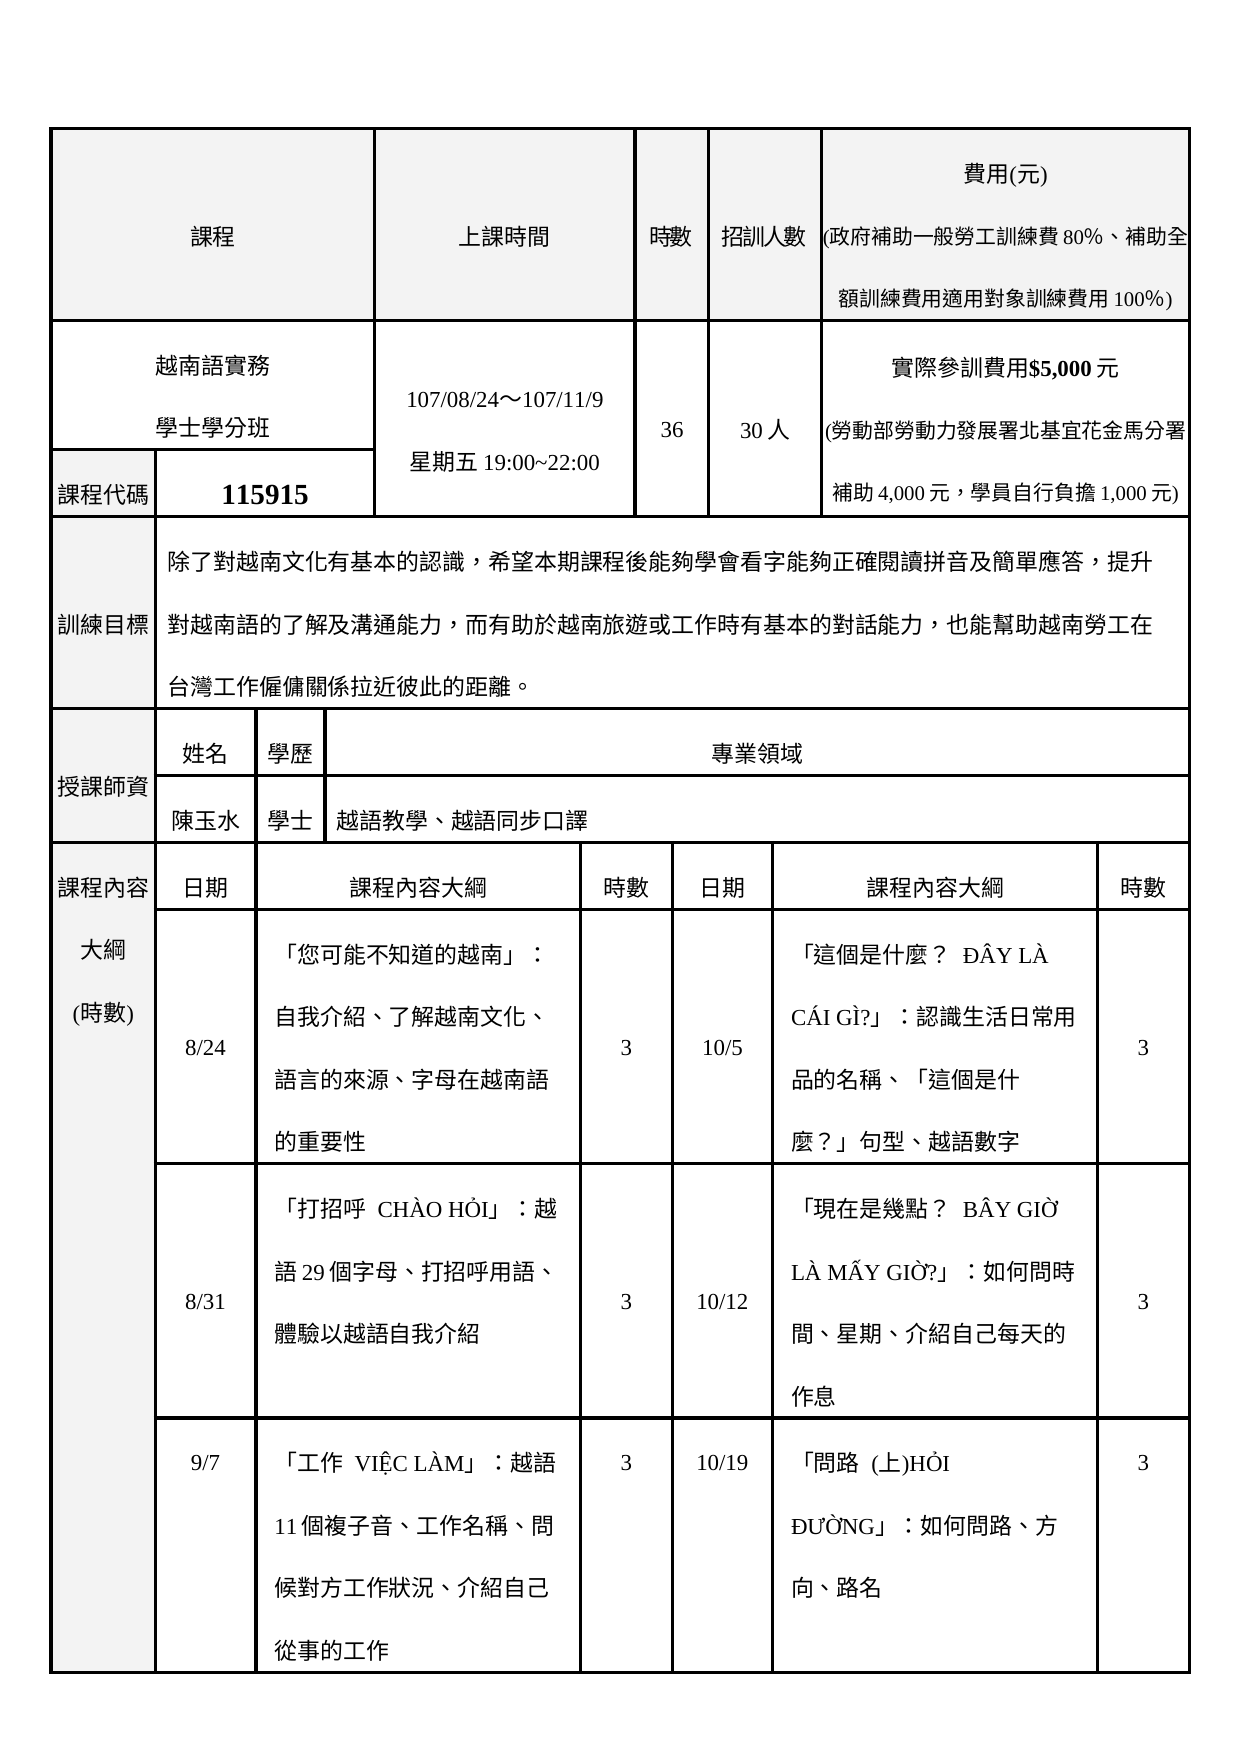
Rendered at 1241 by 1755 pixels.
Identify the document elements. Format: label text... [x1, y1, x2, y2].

table_cell 時數 [582, 844, 671, 908]
table_cell 「這個是什麼？ ĐÂY LÀ CÁI GÌ?」：認識生活日常用品的名稱、「這個是什麼？」句型、越語數字 [774, 911, 1096, 1162]
table_cell 10/19 [674, 1420, 771, 1671]
table_cell 8/24 [157, 911, 254, 1162]
table_cell 課程內容 大綱 (時數) [53, 844, 154, 1671]
table_cell 3 [582, 911, 671, 1162]
table_cell 越語教學、越語同步口譯 [327, 777, 1188, 841]
table_cell 課程內容大綱 [258, 844, 579, 908]
table_header 招訓人數 [710, 130, 820, 319]
table_cell 「您可能不知道的越南」：自我介紹、了解越南文化、語言的來源、字母在越南語的重要性 [258, 911, 579, 1162]
table_cell 115915 [157, 451, 373, 515]
table_cell 「現在是幾點？ BÂY GIỜ LÀ MẤY GIỜ?」：如何問時間、星期、介紹自己每天的作息 [774, 1165, 1096, 1416]
table_cell 實際參訓費用$5,000元 (勞動部勞動力發展署北基宜花金馬分署補助4,000元，學員自行負擔1,000元) [823, 322, 1188, 515]
table_cell 3 [1099, 1420, 1188, 1671]
table_cell 除了對越南文化有基本的認識，希望本期課程後能夠學會看字能夠正確閱讀拼音及簡單應答，提升對越南語的了解及溝通能力，而有助於越南旅遊或工作時有基本的對話能力，也能幫助越南勞工在台灣工作僱傭關係拉近彼此的距離。 [157, 518, 1188, 707]
table_header 時數 [637, 130, 707, 319]
table_cell 「問路 (上)HỎI ĐƯỜNG」：如何問路、方向、路名 [774, 1420, 1096, 1671]
table_cell 3 [582, 1165, 671, 1416]
table_cell 107/08/24～107/11/9 星期五19:00~22:00 [376, 322, 633, 515]
table_cell 3 [582, 1420, 671, 1671]
table_cell 學士 [258, 777, 323, 841]
table_cell 日期 [674, 844, 771, 908]
table_cell 36 [637, 322, 707, 515]
table_cell 越南語實務 學士學分班 [53, 322, 373, 448]
table_cell 30人 [710, 322, 820, 515]
table_cell 「打招呼 CHÀO HỎI」：越語29個字母、打招呼用語、體驗以越語自我介紹 [258, 1165, 579, 1416]
table_header 上課時間 [376, 130, 633, 319]
table_header 課程 [53, 130, 373, 319]
table_cell 專業領域 [327, 710, 1188, 774]
table_cell 時數 [1099, 844, 1188, 908]
table_cell 10/12 [674, 1165, 771, 1416]
table_cell 姓名 [157, 710, 254, 774]
table_cell 課程代碼 [53, 451, 154, 515]
table_cell 日期 [157, 844, 254, 908]
table_cell 訓練目標 [53, 518, 154, 707]
table_cell 3 [1099, 911, 1188, 1162]
table_cell 學歷 [258, 710, 323, 774]
table_cell 授課師資 [53, 710, 154, 841]
table_cell 9/7 [157, 1420, 254, 1671]
table_cell 8/31 [157, 1165, 254, 1416]
table_cell 陳玉水 [157, 777, 254, 841]
table_cell 3 [1099, 1165, 1188, 1416]
table_cell 課程內容大綱 [774, 844, 1096, 908]
table_cell 「工作 VIỆC LÀM」：越語11個複子音、工作名稱、問候對方工作狀況、介紹自己從事的工作 [258, 1420, 579, 1671]
table_header 費用(元) (政府補助一般勞工訓練費80％、補助全額訓練費用適用對象訓練費用100％) [823, 130, 1188, 319]
table_cell 10/5 [674, 911, 771, 1162]
